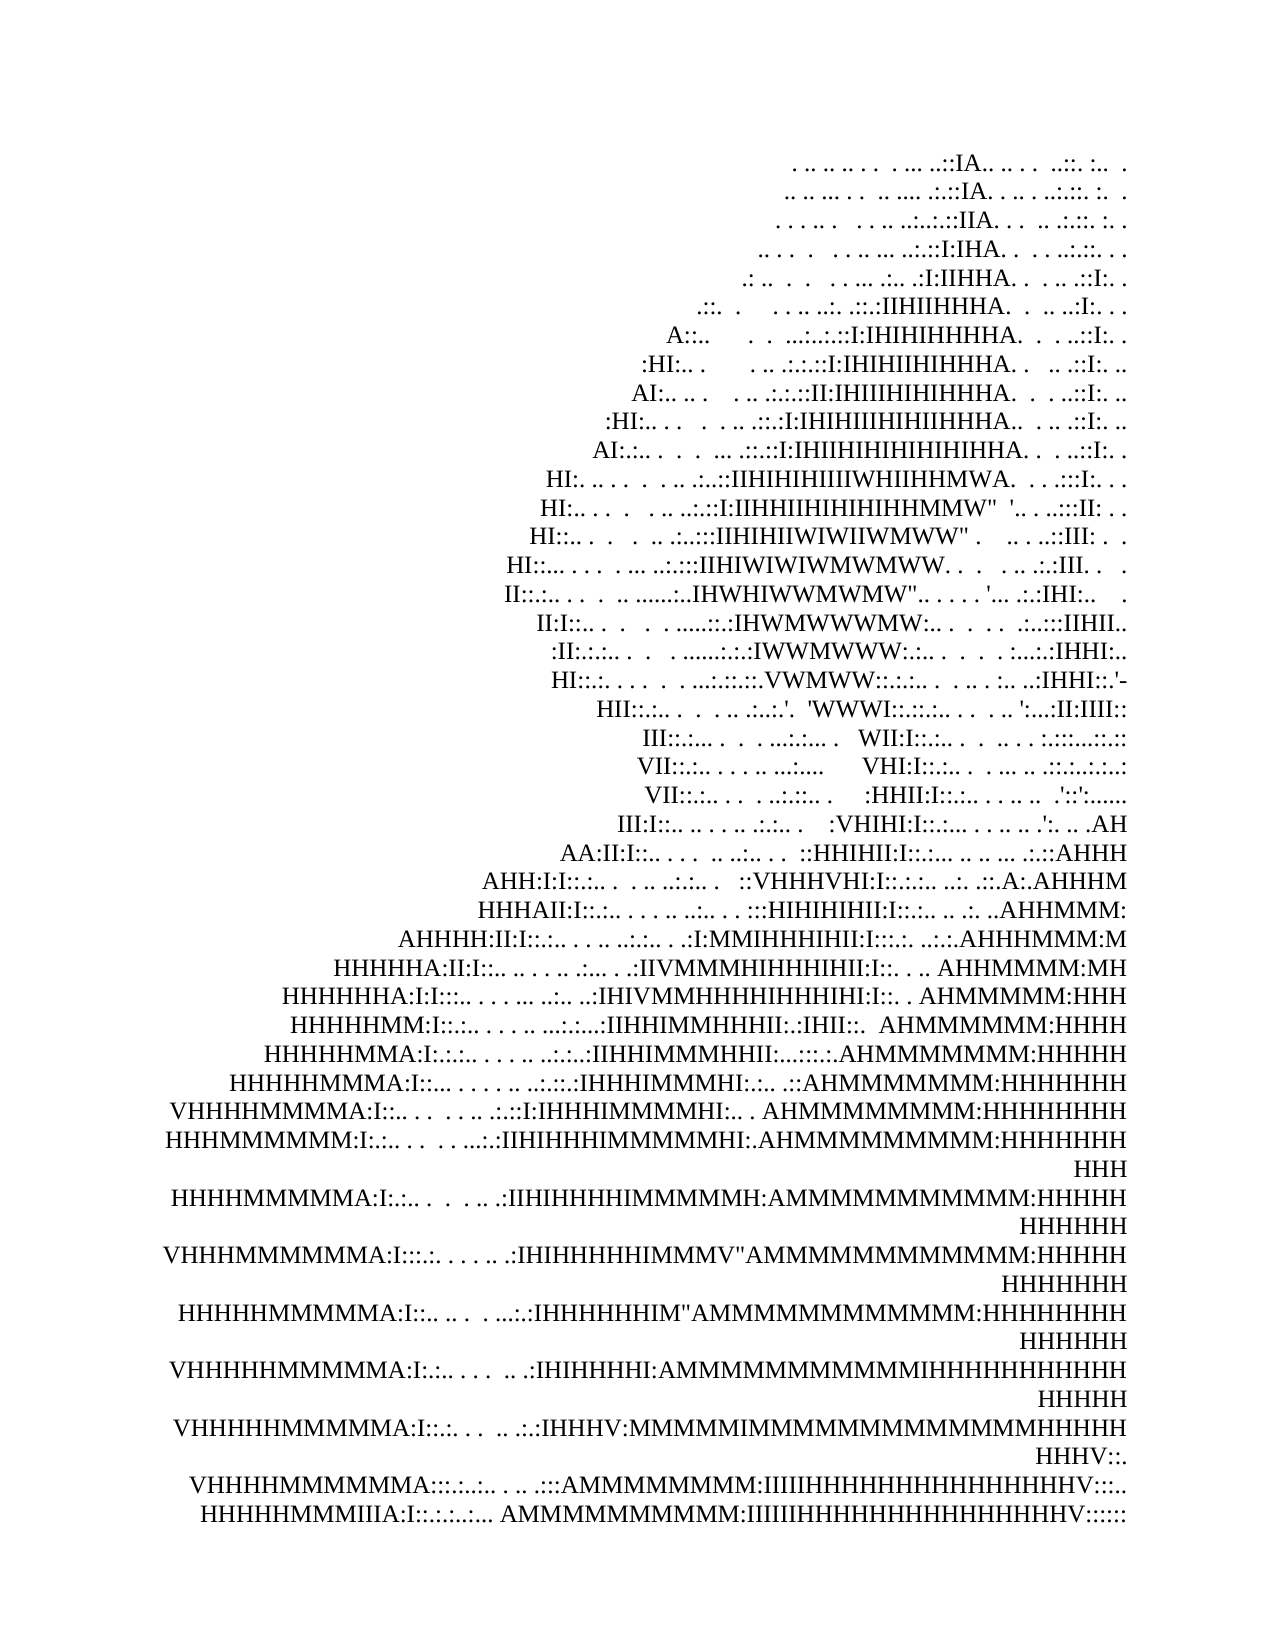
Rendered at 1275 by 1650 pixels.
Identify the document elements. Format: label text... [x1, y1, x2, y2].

text .. .. ... . . .. .... .:.::IA. . .. . ..:.::. :. . [148, 176, 1127, 205]
text HHHHHHA:I:I:::.. . . . ... ..:.. ..:IHIVMMHHHHIHHHIHI:I::. . AHMMMMM:HHH [148, 981, 1127, 1010]
text HHHHHA:II:I::.. .. . . .. .:... . .:IIVMMMHIHHHIHII:I::. . .. AHHMMMM:MH [148, 953, 1127, 981]
text VHHHHHMMMMMA:I::.:. . . .. .:.:IHHHV:MMMMMIMMMMMMMMMMMMMHHHHHHHHV::. [148, 1413, 1127, 1470]
text HI::.:. . . . . . ...:.::.::.VWMWW::.:.:.. . . .. . :.. ..:IHHI::.'- [148, 665, 1127, 694]
text AHHHH:II:I::.:.. . . .. ..:.:.. . .:I:MMIHHHIHII:I:::.:. ..:.:.AHHHMMM:M [148, 924, 1127, 953]
text HI::.. . . . .. .:..:::IIHIHIIWIWIIWMWW" . .. . ..::III: . . [148, 521, 1127, 550]
text HHHHHMMMIIIA:I::.:.:..:... AMMMMMMMMMM:IIIIIIHHHHHHHHHHHHHHHV:::::: [148, 1499, 1127, 1528]
text III:I::.. .. . . .. .:.:.. . :VHIHI:I::.:... . . .. .. .':. .. .AH [148, 809, 1127, 838]
text HI::... . . . . ... ..:.:::IIHIWIWIWMWMWW. . . . .. .:.:III. . . [148, 550, 1127, 579]
text HI:. .. . . . . .. .:..::IIHIHIHIIIIWHIIHHMWA. . . .:::I:. . . [148, 464, 1127, 493]
text VII::.:.. . . . ..:.::.. . :HHII:I::.:.. . . .. .. .'::':...... [148, 780, 1127, 809]
text HII::.:.. . . . .. .:..:.'. 'WWWI::.::.:.. . . . .. ':...:II:IIII:: [148, 694, 1127, 723]
text II::.:.. . . . .. ......:..IHWHIWWMWMW".. . . . . '... .:.:IHI:.. . [148, 579, 1127, 608]
text :II:.:.:.. . . . ......:.:.:IWWMWWW:.:.. . . . . :...:.:IHHI:.. [148, 636, 1127, 665]
text A::.. . . ...:..:.::I:IHIHIHHHHA. . . ..::I:. . [148, 320, 1127, 349]
text :HI:.. . . .. .:.:.::I:IHIHIIHIHHHA. . .. .::I:. .. [148, 349, 1127, 378]
text .::. . . . .. ..:. .::.:IIHIIHHHA. . .. ..:I:. . . [148, 291, 1127, 320]
text . . . .. . . . .. ..:..:.::IIA. . . .. .:.::. :. . [148, 205, 1127, 234]
text VHHHHMMMMMMA:::.:..:.. . .. .:::AMMMMMMMM:IIIIIHHHHHHHHHHHHHHHV:::.. [148, 1470, 1127, 1499]
text III::.:... . . . ...:.:... . WII:I::.:.. . . .. . . :.:::...::.:: [148, 723, 1127, 751]
text II:I::.. . . . . .....::.:IHWMWWWMW:.. . . . . .:..:::IIHII.. [148, 608, 1127, 636]
text .. . . . . . .. ... ..:.::I:IHA. . . . ..:.::. . . [148, 234, 1127, 263]
text HHHHHMMMMMA:I::.. .. . . ...:.:IHHHHHHIM"AMMMMMMMMMMMM:HHHHHHHHHHHHHH [148, 1298, 1127, 1355]
text VHHHMMMMMMA:I:::.:. . . . .. .:IHIHHHHHIMMMV"AMMMMMMMMMMMM:HHHHHHHHHHHH [148, 1240, 1127, 1298]
text HHHHHMM:I::.:.. . . . .. ...:.:...:IIHHIMMHHHII:.:IHII::. AHMMMMMM:HHHH [148, 1010, 1127, 1039]
text .: .. . . . . ... .:.. .:I:IIHHA. . . .. .::I:. . [148, 263, 1127, 291]
text VHHHHMMMMA:I::.. . . . . .. .:.::I:IHHHIMMMMHI:.. . AHMMMMMMMM:HHHHHHHH [148, 1096, 1127, 1125]
text HHHHMMMMMA:I:.:.. . . . .. .:IIHIHHHHIMMMMMH:AMMMMMMMMMMM:HHHHHHHHHHH [148, 1183, 1127, 1240]
text . .. .. .. . . . ... ..::IA.. .. . . ..::. :.. . [148, 148, 1127, 176]
text AI:.:.. . . . ... .::.::I:IHIIHIHIHIHIHIHHA. . . ..::I:. . [148, 435, 1127, 464]
text AA:II:I::.. . . . .. ..:.. . . ::HHIHII:I::.:... .. .. ... .:.::AHHH [148, 838, 1127, 866]
text AI:.. .. . . .. .:.:.::II:IHIIIHIHIHHHA. . . ..::I:. .. [148, 378, 1127, 406]
text HI:.. . . . . .. ..:.::I:IIHHIIHIHIHIHHMMW" '.. . ..:::II: . . [148, 493, 1127, 521]
text VHHHHHMMMMMA:I:.:.. . . . .. .:IHIHHHHI:AMMMMMMMMMMMIHHHHHHHHHHHHHHHH [148, 1355, 1127, 1413]
text AHH:I:I::.:.. . . .. ..:.:.. . ::VHHHVHI:I::.:.:.. ..:. .::.A:.AHHHM [148, 866, 1127, 895]
text :HI:.. . . . . .. .::.:I:IHIHIIIHIHIIHHHA.. . .. .::I:. .. [148, 406, 1127, 435]
text HHHAII:I::.:.. . . . .. ..:.. . . :::HIHIHIHII:I::.:.. .. .:. ..AHHMMM: [148, 895, 1127, 924]
text VII::.:.. . . . .. ...:.... VHI:I::.:.. . . ... .. .::.:..:.:..: [148, 751, 1127, 780]
text HHHMMMMMM:I:.:.. . . . . ...:.:IIHIHHHIMMMMMHI:.AHMMMMMMMMM:HHHHHHHHHH [148, 1125, 1127, 1183]
text HHHHHMMA:I:.:.:.. . . . .. ..:.:..:IIHHIMMMHHII:...:::.:.AHMMMMMMM:HHHHH [148, 1039, 1127, 1068]
text HHHHHMMMA:I::... . . . . .. ..:.::.:IHHHIMMMHI:.:.. .::AHMMMMMMM:HHHHHHH [148, 1068, 1127, 1096]
